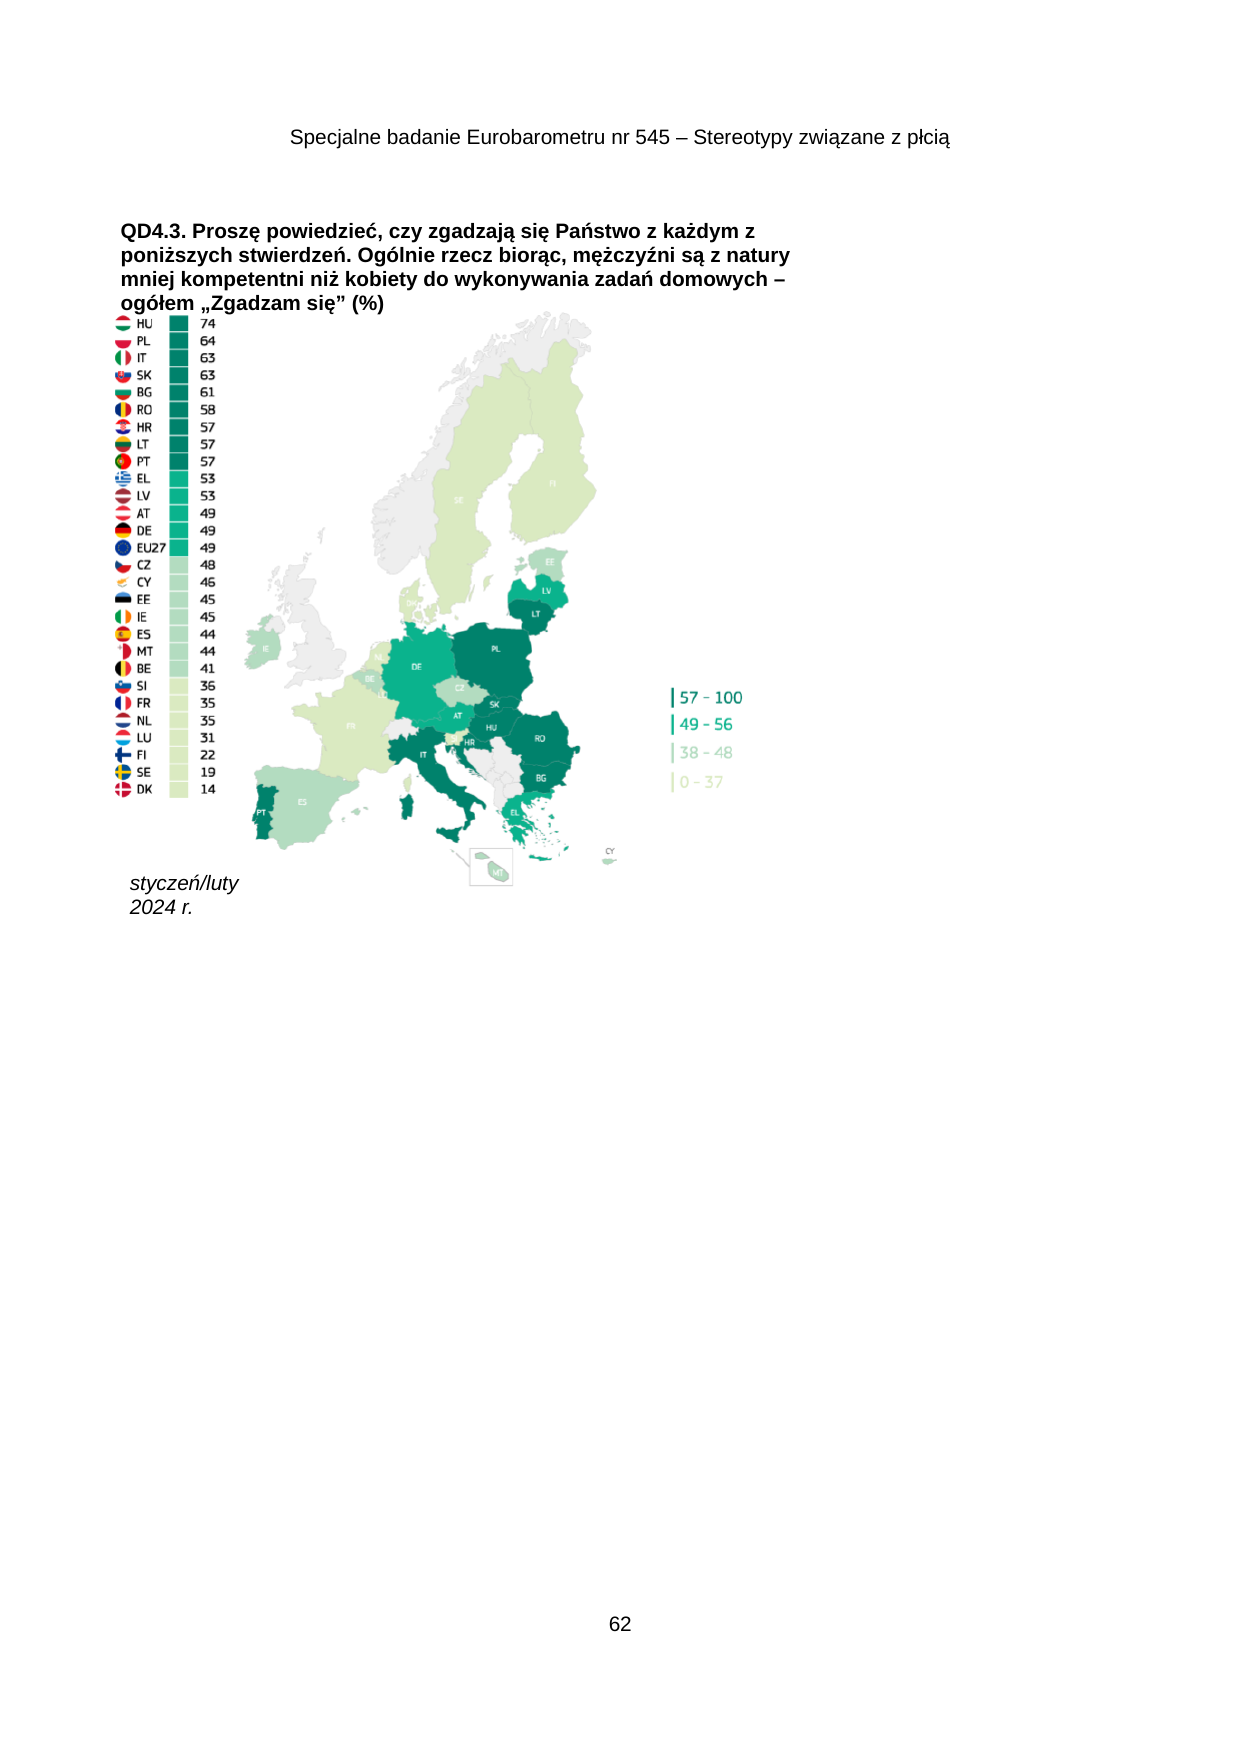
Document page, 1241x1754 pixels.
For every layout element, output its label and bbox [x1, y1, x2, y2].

picture [191, 880, 197, 887]
picture [94, 301, 750, 887]
